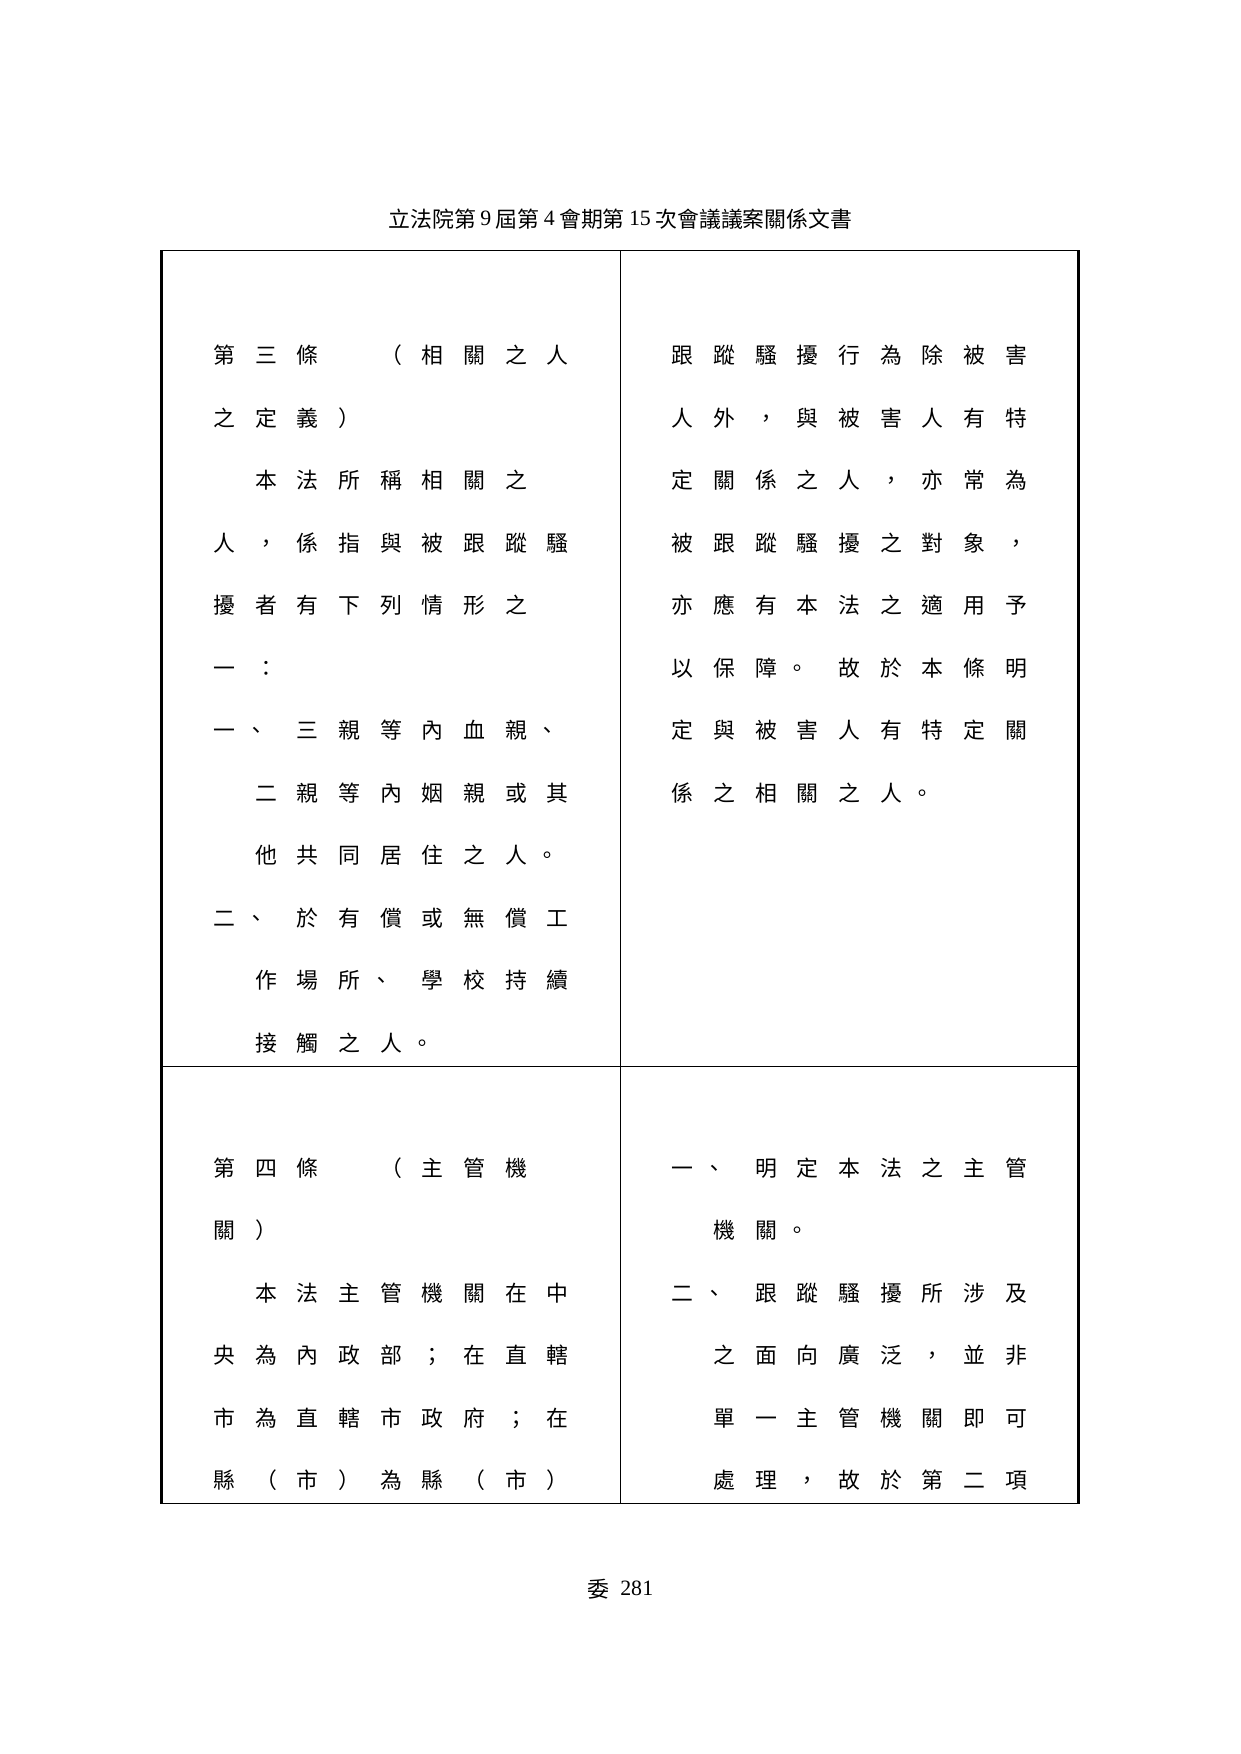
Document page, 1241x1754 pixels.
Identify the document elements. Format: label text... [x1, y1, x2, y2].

table_cell 一、明定本法之主管機關。 二、跟蹤騷擾所涉及之面向廣泛，並非單一主管機關即可處理，故於第二項 [621, 1067, 1077, 1503]
table_cell 第四條 （主管機關） 本法主管機關在中央為內政部；在直轄市為直轄市政府；在縣（市）為縣（市） [163, 1067, 620, 1503]
table_cell 第三條 （相關之人之定義） 本法所稱相關之人，係指與被跟蹤騷擾者有下列情形之一： 一、三親等內血親、二親等內姻親或其他共同居住之人。 二、於有償或無償工作場所、學校持續接觸之人。 [163, 251, 620, 1066]
table_cell 跟蹤騷擾行為除被害人外，與被害人有特定關係之人，亦常為被跟蹤騷擾之對象，亦應有本法之適用予以保障。故於本條明定與被害人有特定關係之相關之人。 [621, 251, 1077, 1066]
